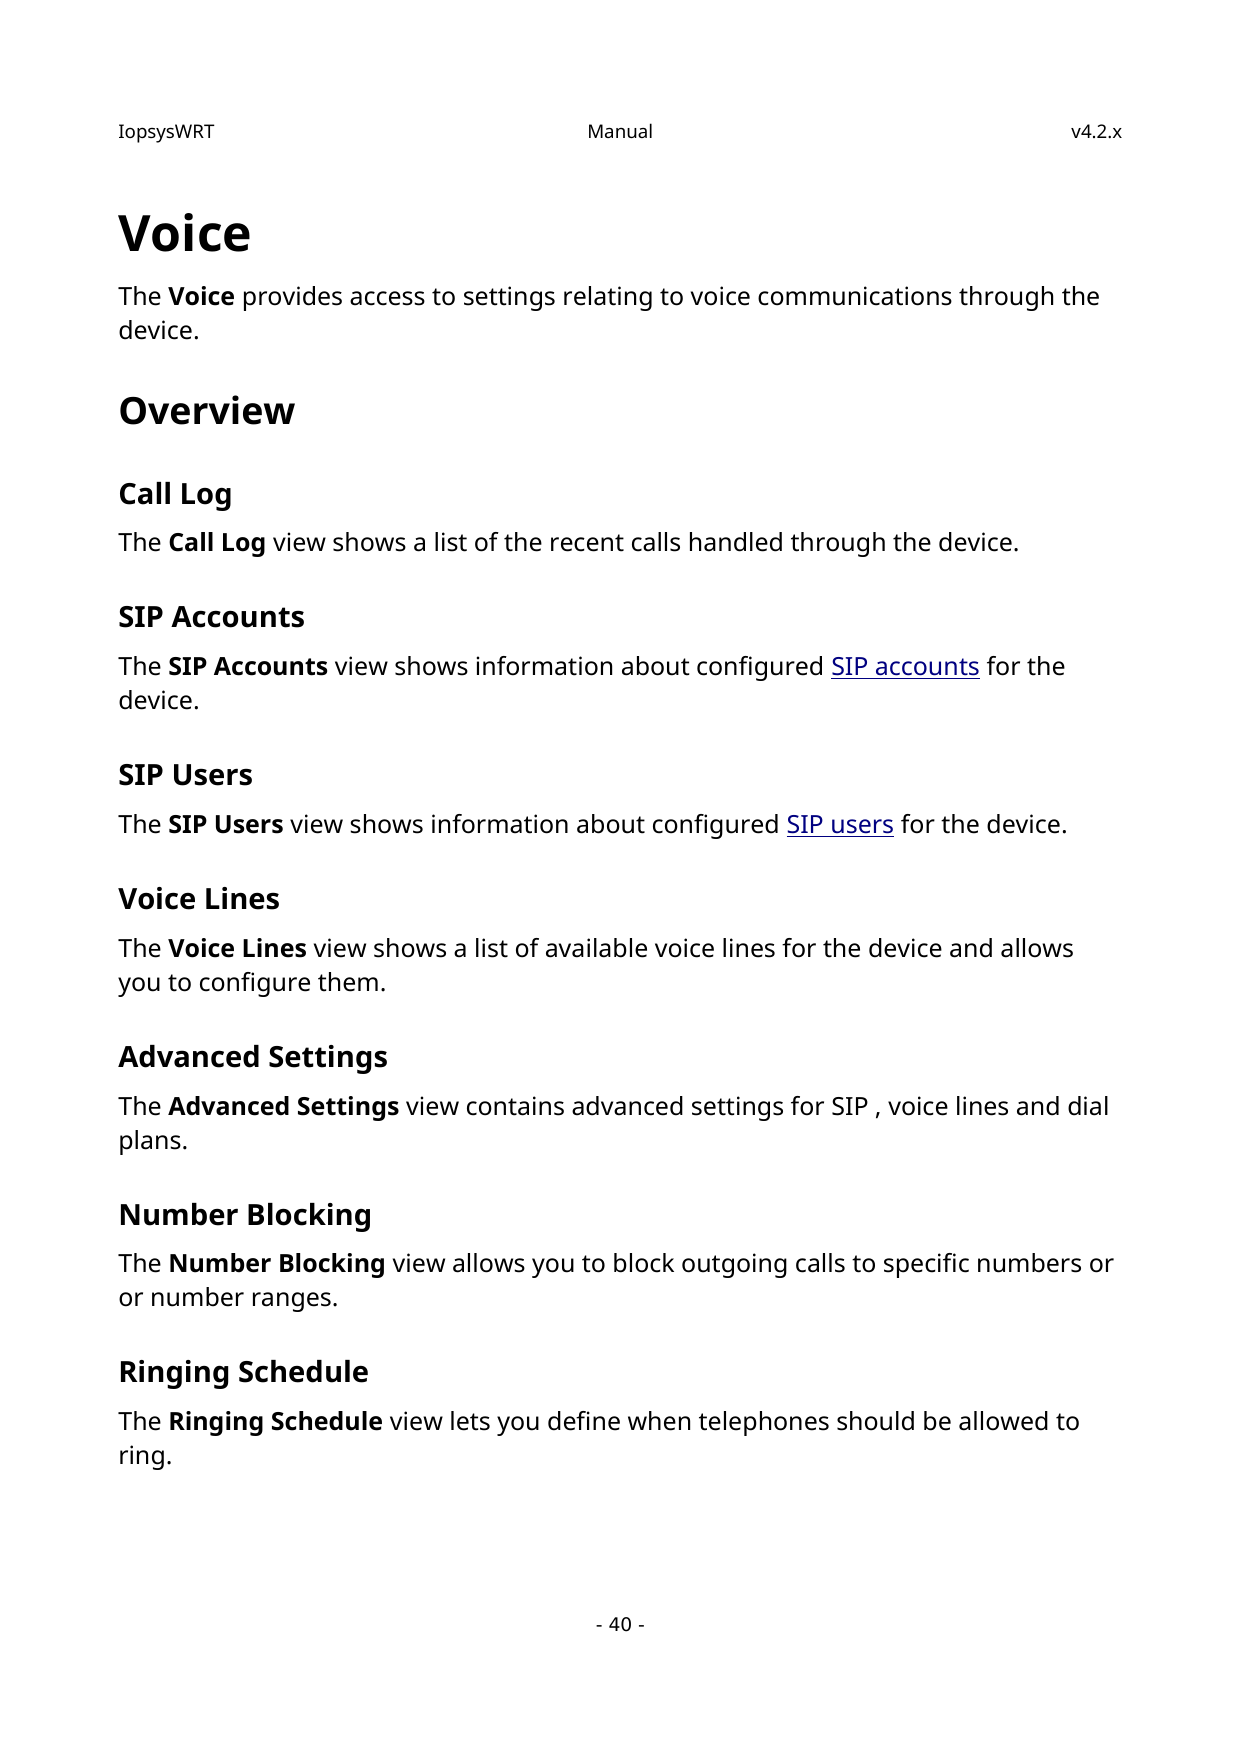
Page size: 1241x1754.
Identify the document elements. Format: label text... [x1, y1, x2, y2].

subtitle SIP Users [118, 754, 1122, 794]
text The SIP Users view shows information about configured SIP users for the device. [118, 807, 1122, 841]
text The Advanced Settings view contains advanced settings for SIP , voice lines and dial plans. [118, 1088, 1122, 1156]
text The SIP Accounts view shows information about configured SIP accounts for the device. [118, 649, 1122, 717]
text The Voice Lines view shows a list of available voice lines for the device and allows you to configure them. [118, 930, 1122, 998]
subtitle Voice Lines [118, 878, 1122, 918]
subtitle Voice [118, 198, 1122, 266]
text The Voice provides access to settings relating to voice communications through the device. [118, 279, 1122, 347]
text The Ringing Schedule view lets you define when telephones should be allowed to ring. [118, 1404, 1122, 1472]
subtitle Ringing Schedule [118, 1352, 1122, 1391]
subtitle Number Blocking [118, 1194, 1122, 1233]
text The Call Log view shows a list of the recent calls handled through the device. [118, 525, 1122, 559]
subtitle Overview [118, 384, 1122, 435]
subtitle Advanced Settings [118, 1036, 1122, 1076]
subtitle Call Log [118, 473, 1122, 513]
text The Number Blocking view allows you to block outgoing calls to specific numbers or or number ranges. [118, 1246, 1122, 1314]
subtitle SIP Accounts [118, 597, 1122, 636]
